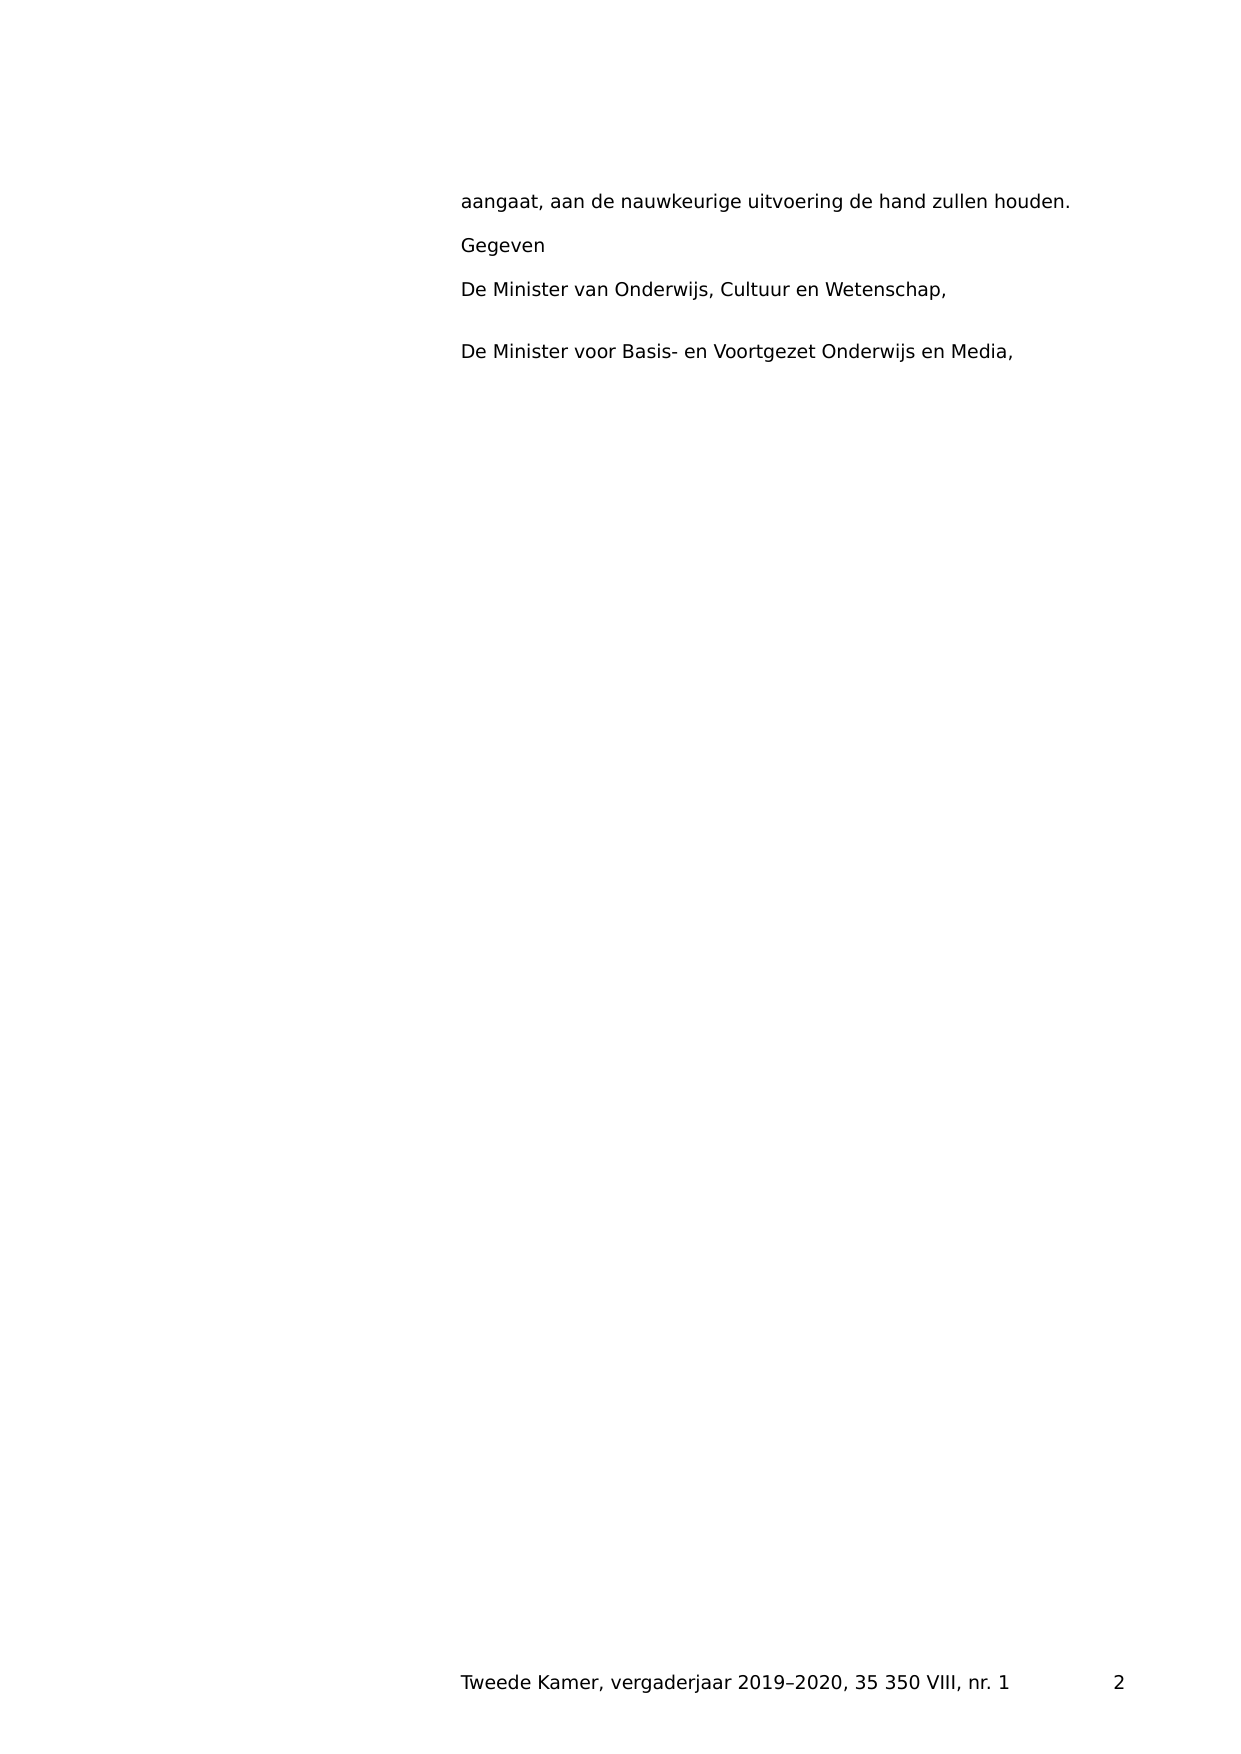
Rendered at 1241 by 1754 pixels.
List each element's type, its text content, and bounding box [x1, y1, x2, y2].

text Gegeven [461, 213, 1125, 257]
text De Minister van Onderwijs, Cultuur en Wetenschap, [461, 279, 1125, 301]
text aangaat, aan de nauwkeurige uitvoering de hand zullen houden. [461, 191, 1125, 213]
text De Minister voor Basis- en Voortgezet Onderwijs en Media, [461, 341, 1125, 363]
